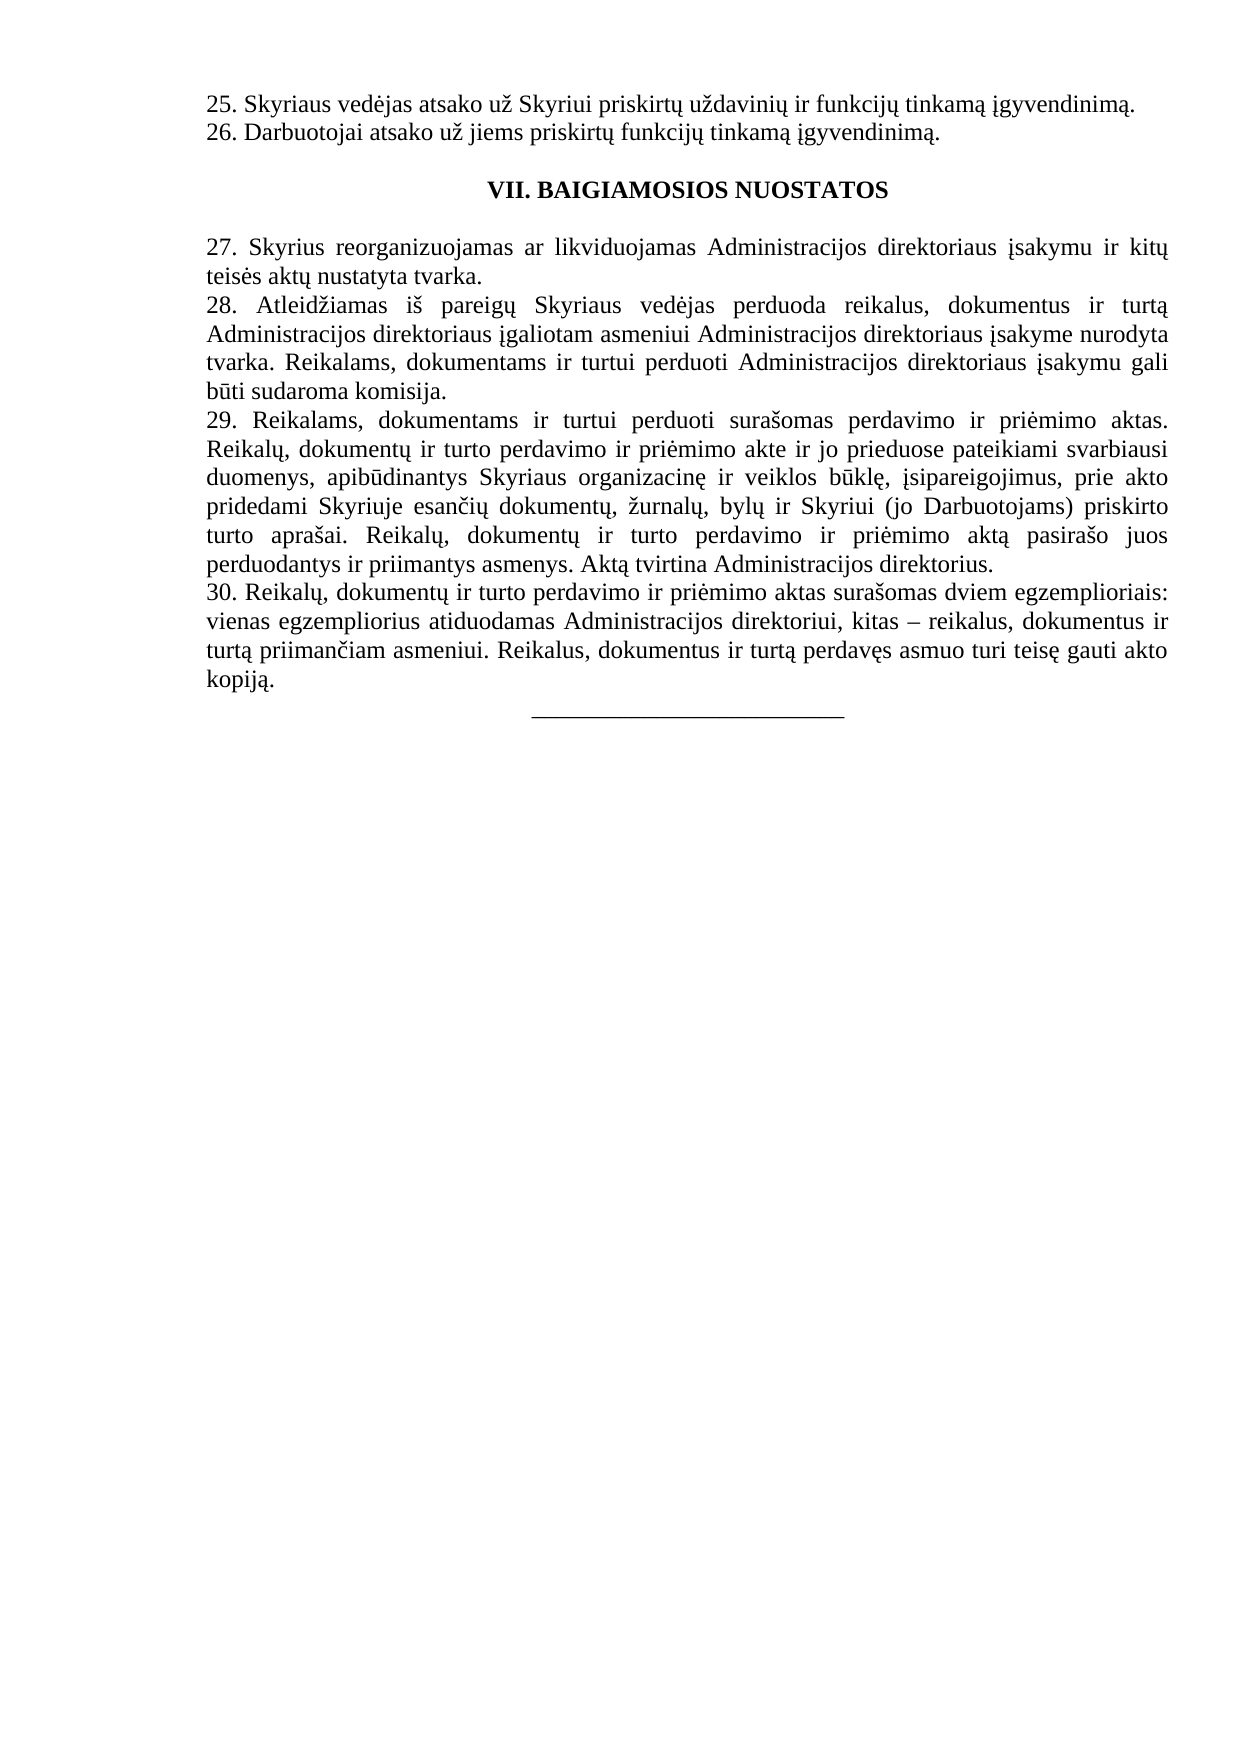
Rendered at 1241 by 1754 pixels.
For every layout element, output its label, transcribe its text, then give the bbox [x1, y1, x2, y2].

text 29. Reikalams, dokumentams ir turtui perduoti surašomas perdavimo ir priėmimo aktas. Reikalų, dokumentų ir turto perdavimo ir priėmimo akte ir jo prieduose pateikiami svarbiausi duomenys, apibūdinantys Skyriaus organizacinę ir veiklos būklę, įsipareigojimus, prie akto pridedami Skyriuje esančių dokumentų, žurnalų, bylų ir Skyriui (jo Darbuotojams) priskirto turto aprašai. Reikalų, dokumentų ir turto perdavimo ir priėmimo aktą pasirašo juos perduodantys ir priimantys asmenys. Aktą tvirtina Administracijos direktorius. [206, 405, 1169, 577]
text 27. Skyrius reorganizuojamas ar likviduojamas Administracijos direktoriaus įsakymu ir kitų teisės aktų nustatyta tvarka. [206, 232, 1169, 290]
text 25. Skyriaus vedėjas atsako už Skyriui priskirtų uždavinių ir funkcijų tinkamą įgyvendinimą. [206, 89, 1169, 117]
text VII. BAIGIAMOSIOS NUOSTATOS [206, 175, 1169, 204]
text 28. Atleidžiamas iš pareigų Skyriaus vedėjas perduoda reikalus, dokumentus ir turtą Administracijos direktoriaus įgaliotam asmeniui Administracijos direktoriaus įsakyme nurodyta tvarka. Reikalams, dokumentams ir turtui perduoti Administracijos direktoriaus įsakymu gali būti sudaroma komisija. [206, 290, 1169, 405]
text 30. Reikalų, dokumentų ir turto perdavimo ir priėmimo aktas surašomas dviem egzemplioriais: vienas egzempliorius atiduodamas Administracijos direktoriui, kitas – reikalus, dokumentus ir turtą priimančiam asmeniui. Reikalus, dokumentus ir turtą perdavęs asmuo turi teisę gauti akto kopiją. [206, 577, 1169, 692]
text 26. Darbuotojai atsako už jiems priskirtų funkcijų tinkamą įgyvendinimą. [206, 117, 1169, 146]
text _________________________ [206, 692, 1169, 721]
